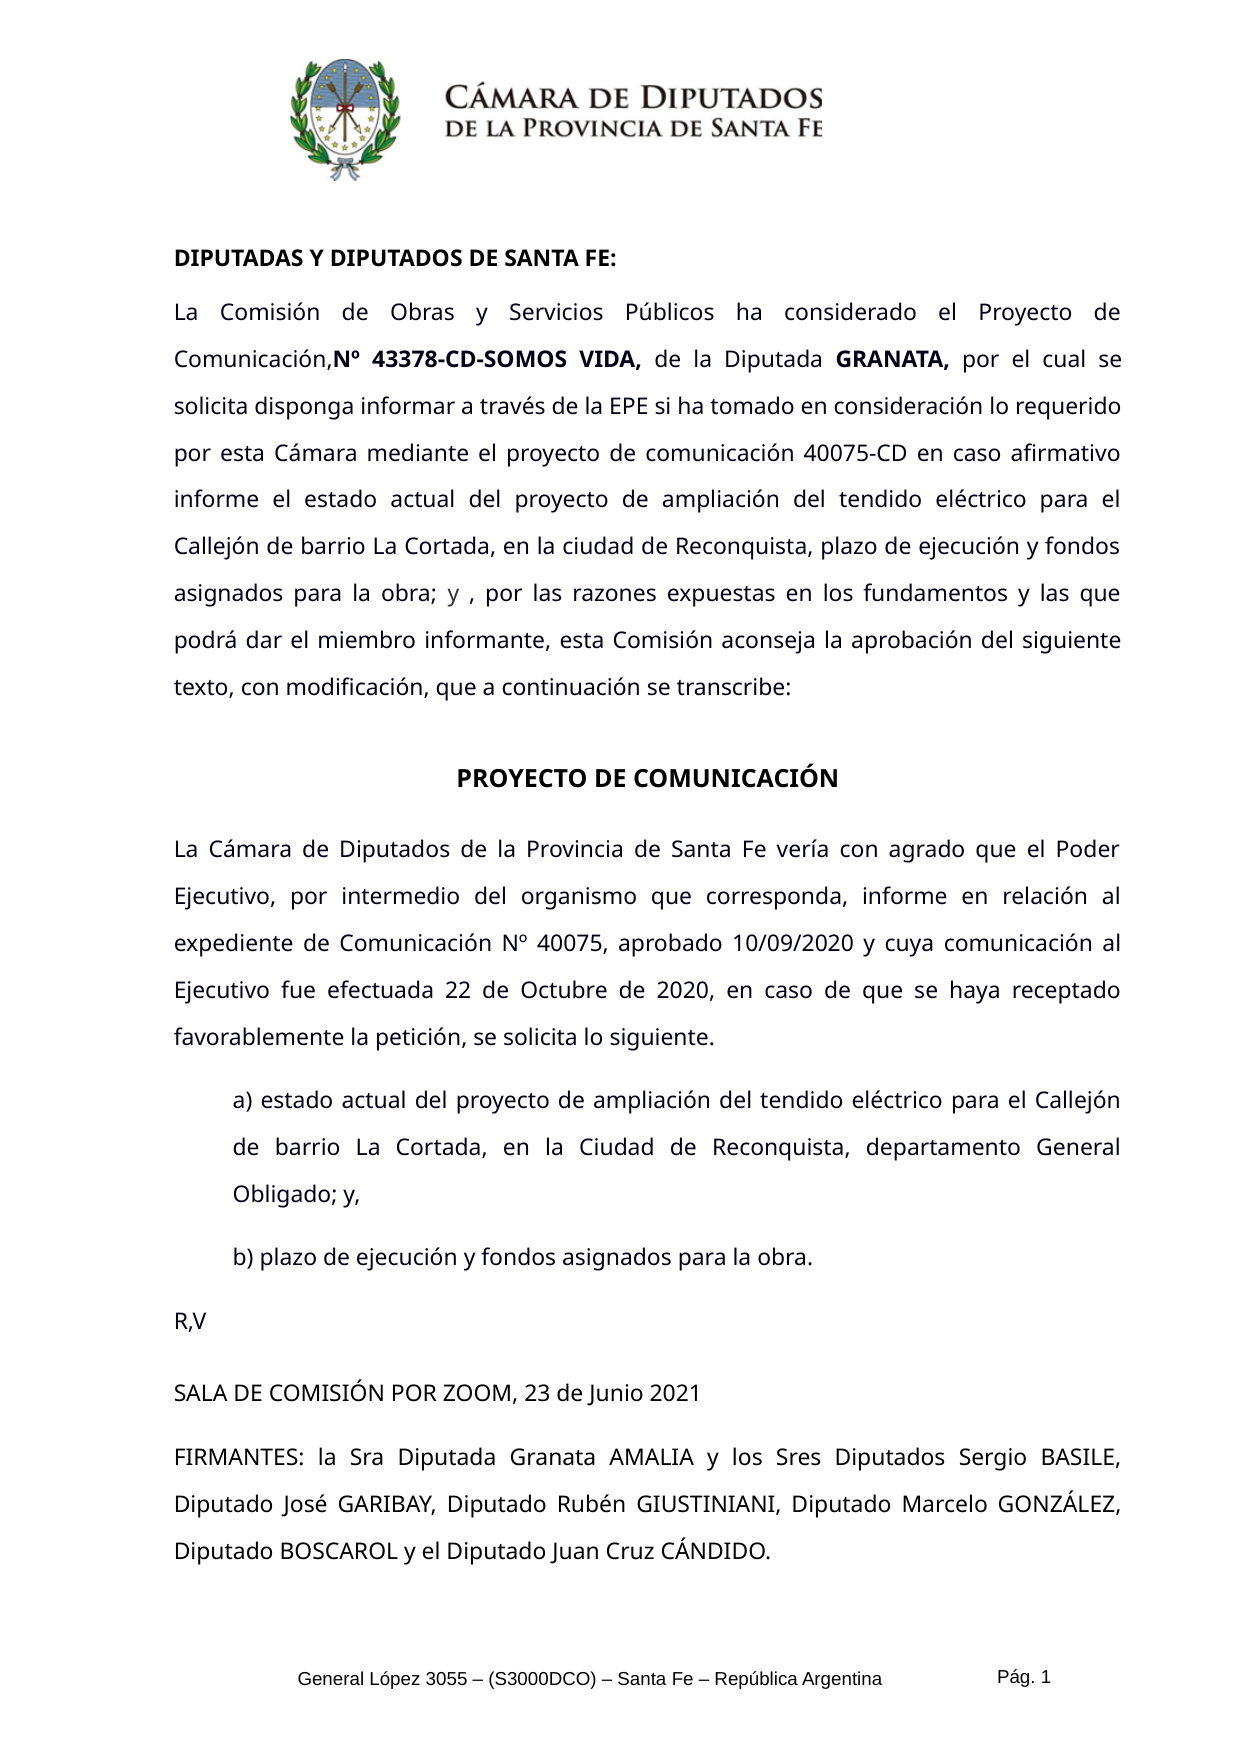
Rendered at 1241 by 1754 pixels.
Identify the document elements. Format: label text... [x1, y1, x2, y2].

list FIRMANTES: la Sra Diputada Granata AMALIA y los Sres Diputados Sergio BASILE, Diputado José GARIBAY, Diputado Rubén GIUSTINIANI, Diputado Marcelo GONZÁLEZ, Diputado BOSCAROL y el Diputado Juan Cruz CÁNDIDO. [173, 1441, 1122, 1566]
text PROYECTO DE COMUNICACIÓN [173, 761, 1122, 795]
list SALA DE COMISIÓN POR ZOOM, 23 de Junio 2021 [173, 1377, 1122, 1409]
text La Cámara de Diputados de la Provincia de Santa Fe vería con agrado que el Poder Ejecutivo, por intermedio del organismo que corresponda, informe en relación al expediente de Comunicación Nº 40075, aprobado 10/09/2020 y cuya comunicación al Ejecutivo fue efectuada 22 de Octubre de 2020, en caso de que se haya receptado favorablemente la petición, se solicita lo siguiente. [173, 833, 1122, 1052]
text a) estado actual del proyecto de ampliación del tendido eléctrico para el Callejón de barrio La Cortada, en la Ciudad de Reconquista, departamento General Obligado; y, [232, 1084, 1122, 1209]
text R,V [173, 1305, 1122, 1336]
text Diputadas y Diputados de Santa Fe: [173, 242, 1122, 273]
text b) plazo de ejecución y fondos asignados para la obra. [232, 1241, 1122, 1272]
text La Comisión de Obras y Servicios Públicos ha considerado el Proyecto de Comunicación,Nº 43378-CD-SOMOS VIDA, de la Diputada GRANATA, por el cual se solicita disponga informar a través de la EPE si ha tomado en consideración lo requerido por esta Cámara mediante el proyecto de comunicación 40075-CD en caso afirmativo informe el estado actual del proyecto de ampliación del tendido eléctrico para el Callejón de barrio La Cortada, en la ciudad de Reconquista, plazo de ejecución y fondos asignados para la obra; y , por las razones expuestas en los fundamentos y las que podrá dar el miembro informante, esta Comisión aconseja la aprobación del siguiente texto, con modificación, que a continuación se transcribe: [173, 296, 1122, 702]
